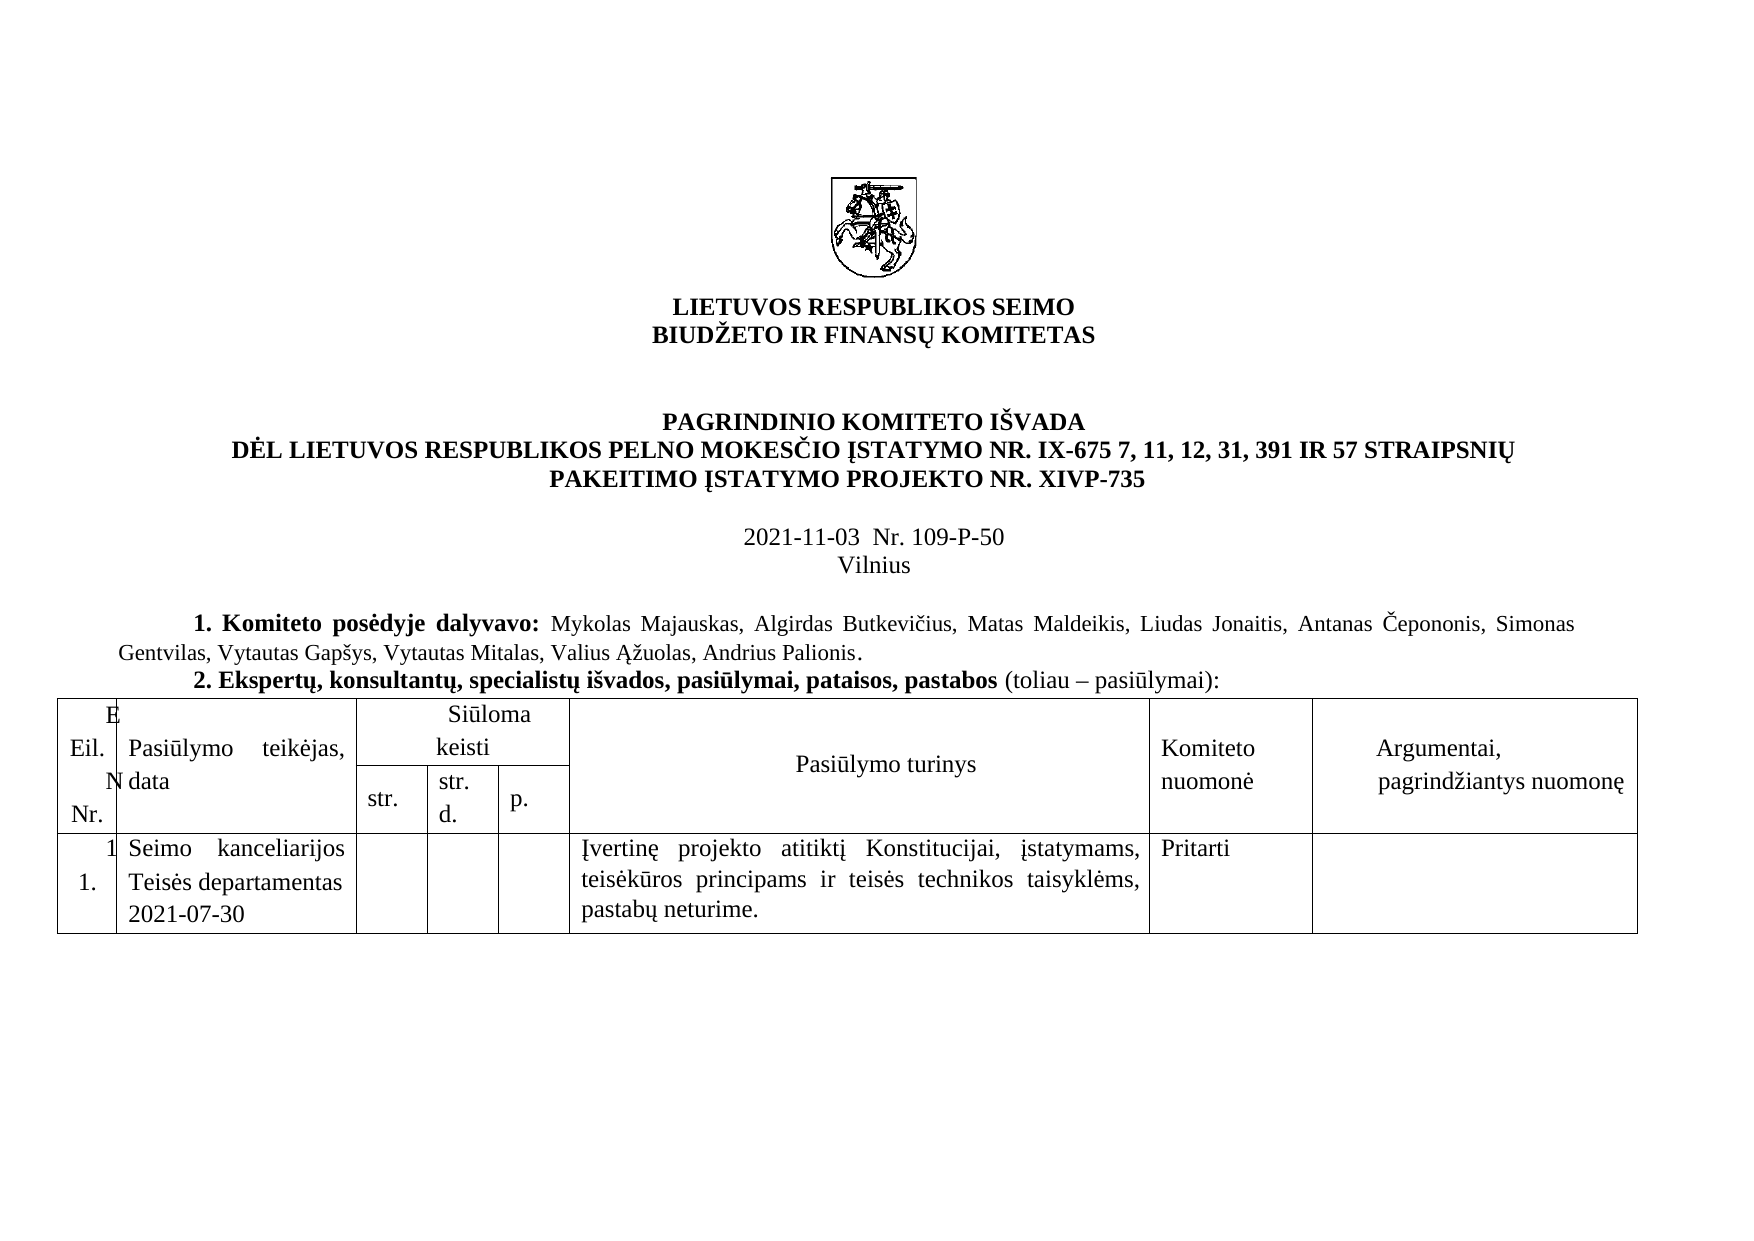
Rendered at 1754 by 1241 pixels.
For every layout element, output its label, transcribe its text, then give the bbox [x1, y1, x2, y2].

table_cell str. d. [428, 766, 498, 832]
table_cell p. [499, 766, 569, 832]
text 1. Komiteto posėdyje dalyvavo: Mykolas Majauskas, Algirdas Butkevičius, Matas Maldeikis, Liudas Jonaitis, Antanas Čepononis, Simonas Gentvilas, Vytautas Gapšys, Vytautas Mitalas, Valius Ąžuolas, Andrius Palionis. [118, 608, 1577, 665]
table_cell Įvertinę projekto atitiktį Konstitucijai, įstatymams, teisėkūros principams ir teisės technikos taisyklėms, pastabų neturime. [570, 834, 1149, 933]
text PAGRINDINIO KOMITETO IŠVADA [118, 407, 1577, 435]
table_header Pasiūlymo teikėjas, data [117, 699, 356, 832]
text Vilnius [118, 550, 1577, 579]
table_header Argumentai, pagrindžiantys nuomonę [1313, 699, 1637, 832]
text Biudžeto ir finansų komitetas [118, 320, 1577, 349]
table_header Siūloma keisti [357, 699, 569, 765]
table_header EEil. NNr. [58, 699, 116, 832]
text DĖL LIETUVOS RESPUBLIKOS PELNO MOKESČIO ĮSTATYMO NR. IX-675 7, 11, 12, 31, 391 IR 57 STRAIPSNIŲ PAKEITIMO ĮSTATYMO PROJEKTO NR. XIVP-735 [118, 435, 1577, 493]
table_cell [428, 834, 498, 933]
table_cell Pritarti [1150, 834, 1312, 933]
table_header Komiteto nuomonė [1150, 699, 1312, 832]
table_header Pasiūlymo turinys [570, 699, 1149, 832]
text LIETUVOS RESPUBLIKOS SEIMO [118, 292, 1577, 320]
text 2021-11-03 Nr. 109-P-50 [118, 522, 1577, 550]
table_cell [357, 834, 427, 933]
table_cell [1313, 834, 1637, 933]
table_cell Seimo kanceliarijos Teisės departamentas 2021-07-30 [117, 834, 356, 933]
text 2. Ekspertų, konsultantų, specialistų išvados, pasiūlymai, pataisos, pastabos (toliau – pasiūlymai): [118, 665, 1577, 694]
table_cell [499, 834, 569, 933]
table_cell 11. [58, 834, 116, 933]
table_cell str. [357, 766, 427, 832]
